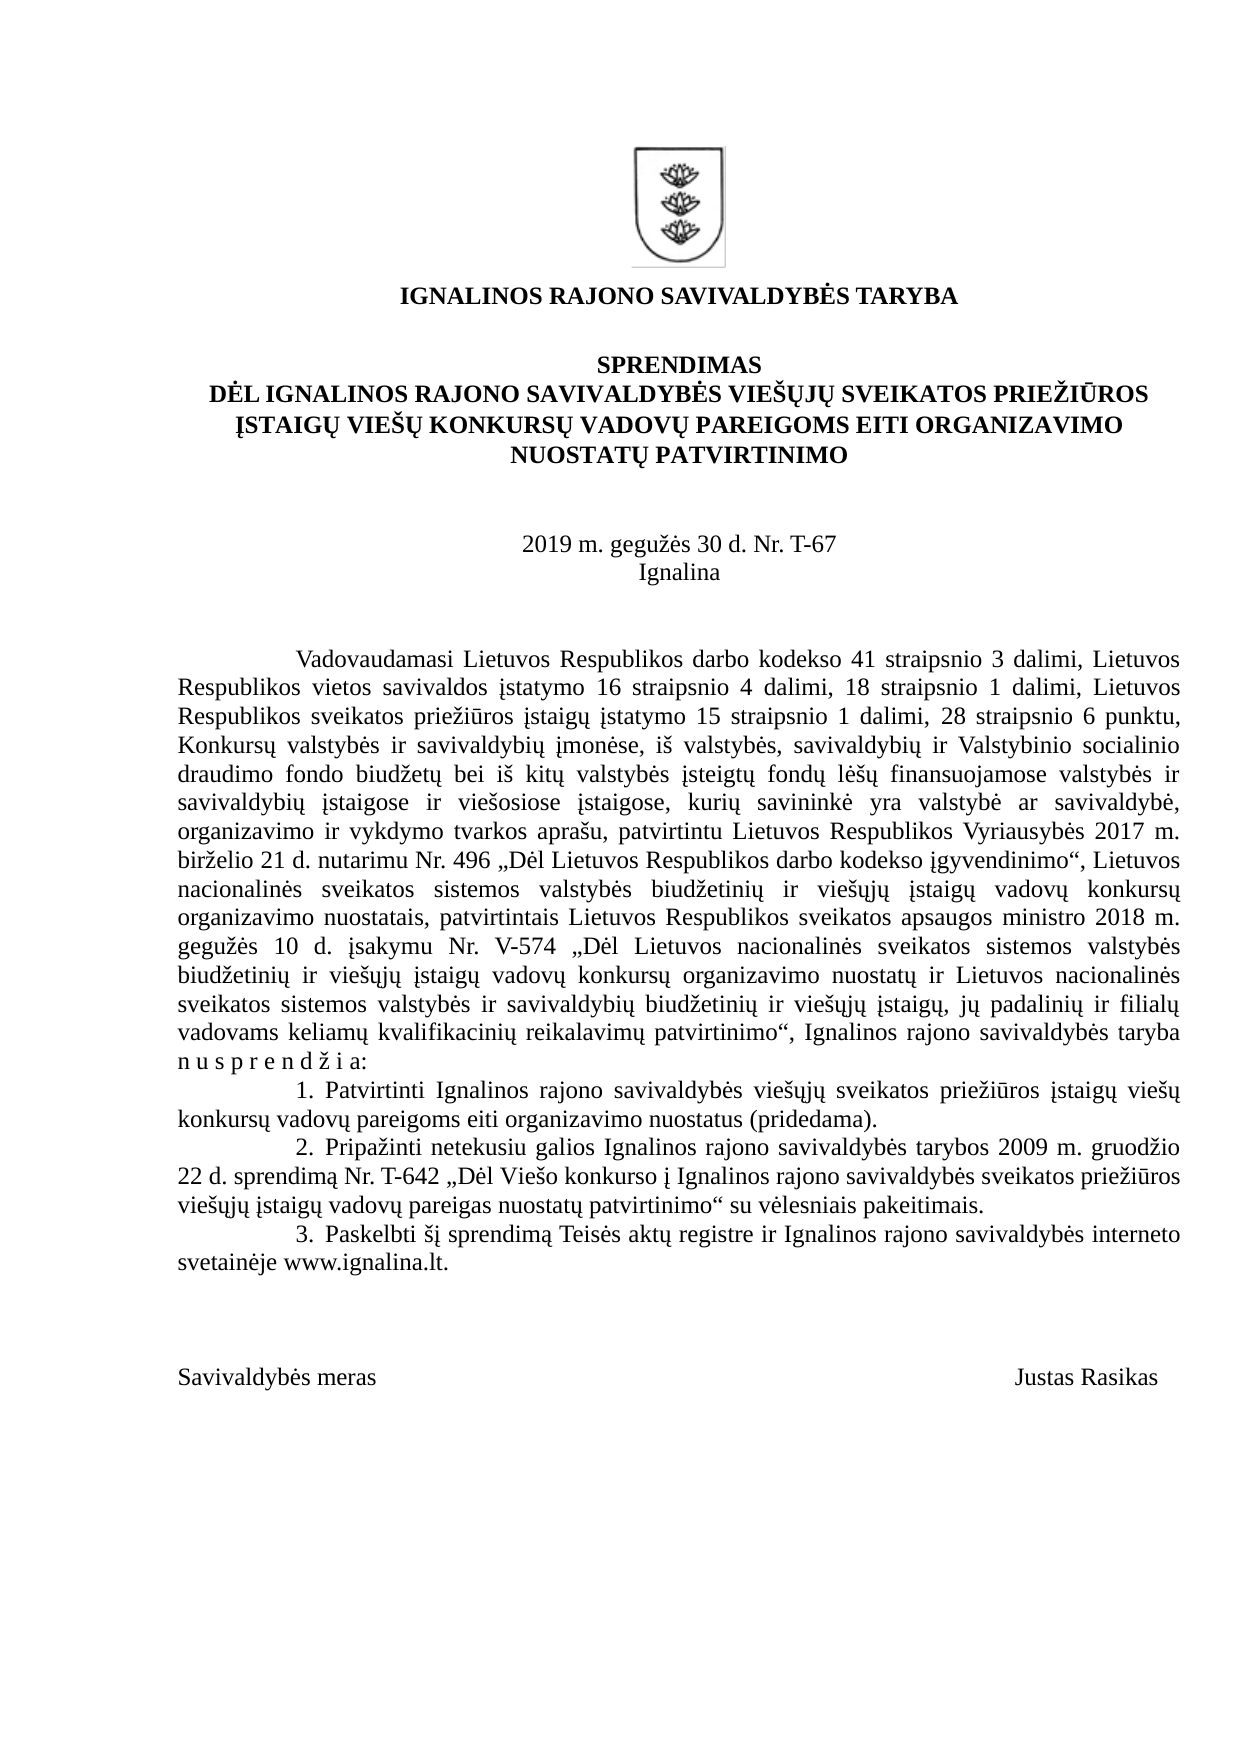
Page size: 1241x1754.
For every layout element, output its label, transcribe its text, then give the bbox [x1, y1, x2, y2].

text DĖL IGNALINOS RAJONO SAVIVALDYBĖS VIEŠŲJŲ SVEIKATOS PRIEŽIŪROS ĮSTAIGŲ VIEŠŲ KONKURSŲ VADOVŲ PAREIGOMS EITI ORGANIZAVIMO NUOSTATŲ PATVIRTINIMO [177, 379, 1181, 469]
text 2. Pripažinti netekusiu galios Ignalinos rajono savivaldybės tarybos 2009 m. gruodžio 22 d. sprendimą Nr. T-642 „Dėl Viešo konkurso į Ignalinos rajono savivaldybės sveikatos priežiūros viešųjų įstaigų vadovų pareigas nuostatų patvirtinimo“ su vėlesniais pakeitimais. [177, 1132, 1181, 1219]
text SPRENDIMAS [177, 350, 1181, 379]
text Ignalina [177, 557, 1181, 586]
text 2019 m. gegužės 30 d. Nr. T-67 [177, 529, 1181, 557]
text Savivaldybės meras Justas Rasikas [177, 1362, 1196, 1391]
text 3. Paskelbti šį sprendimą Teisės aktų registre ir Ignalinos rajono savivaldybės interneto svetainėje www.ignalina.lt. [177, 1219, 1181, 1276]
text 1. Patvirtinti Ignalinos rajono savivaldybės viešųjų sveikatos priežiūros įstaigų viešų konkursų vadovų pareigoms eiti organizavimo nuostatus (pridedama). [177, 1075, 1181, 1132]
text Vadovaudamasi Lietuvos Respublikos darbo kodekso 41 straipsnio 3 dalimi, Lietuvos Respublikos vietos savivaldos įstatymo 16 straipsnio 4 dalimi, 18 straipsnio 1 dalimi, Lietuvos Respublikos sveikatos priežiūros įstaigų įstatymo 15 straipsnio 1 dalimi, 28 straipsnio 6 punktu, Konkursų valstybės ir savivaldybių įmonėse, iš valstybės, savivaldybių ir Valstybinio socialinio draudimo fondo biudžetų bei iš kitų valstybės įsteigtų fondų lėšų finansuojamose valstybės ir savivaldybių įstaigose ir viešosiose įstaigose, kurių savininkė yra valstybė ar savivaldybė, organizavimo ir vykdymo tvarkos aprašu, patvirtintu Lietuvos Respublikos Vyriausybės 2017 m. birželio 21 d. nutarimu Nr. 496 „Dėl Lietuvos Respublikos darbo kodekso įgyvendinimo“, Lietuvos nacionalinės sveikatos sistemos valstybės biudžetinių ir viešųjų įstaigų vadovų konkursų organizavimo nuostatais, patvirtintais Lietuvos Respublikos sveikatos apsaugos ministro 2018 m. gegužės 10 d. įsakymu Nr. V-574 „Dėl Lietuvos nacionalinės sveikatos sistemos valstybės biudžetinių ir viešųjų įstaigų vadovų konkursų organizavimo nuostatų ir Lietuvos nacionalinės sveikatos sistemos valstybės ir savivaldybių biudžetinių ir viešųjų įstaigų, jų padalinių ir filialų vadovams keliamų kvalifikacinių reikalavimų patvirtinimo“, Ignalinos rajono savivaldybės taryba nusprendžia: [177, 644, 1181, 1075]
text IGNALINOS RAJONO SAVIVALDYBĖS TARYBA [177, 281, 1181, 309]
